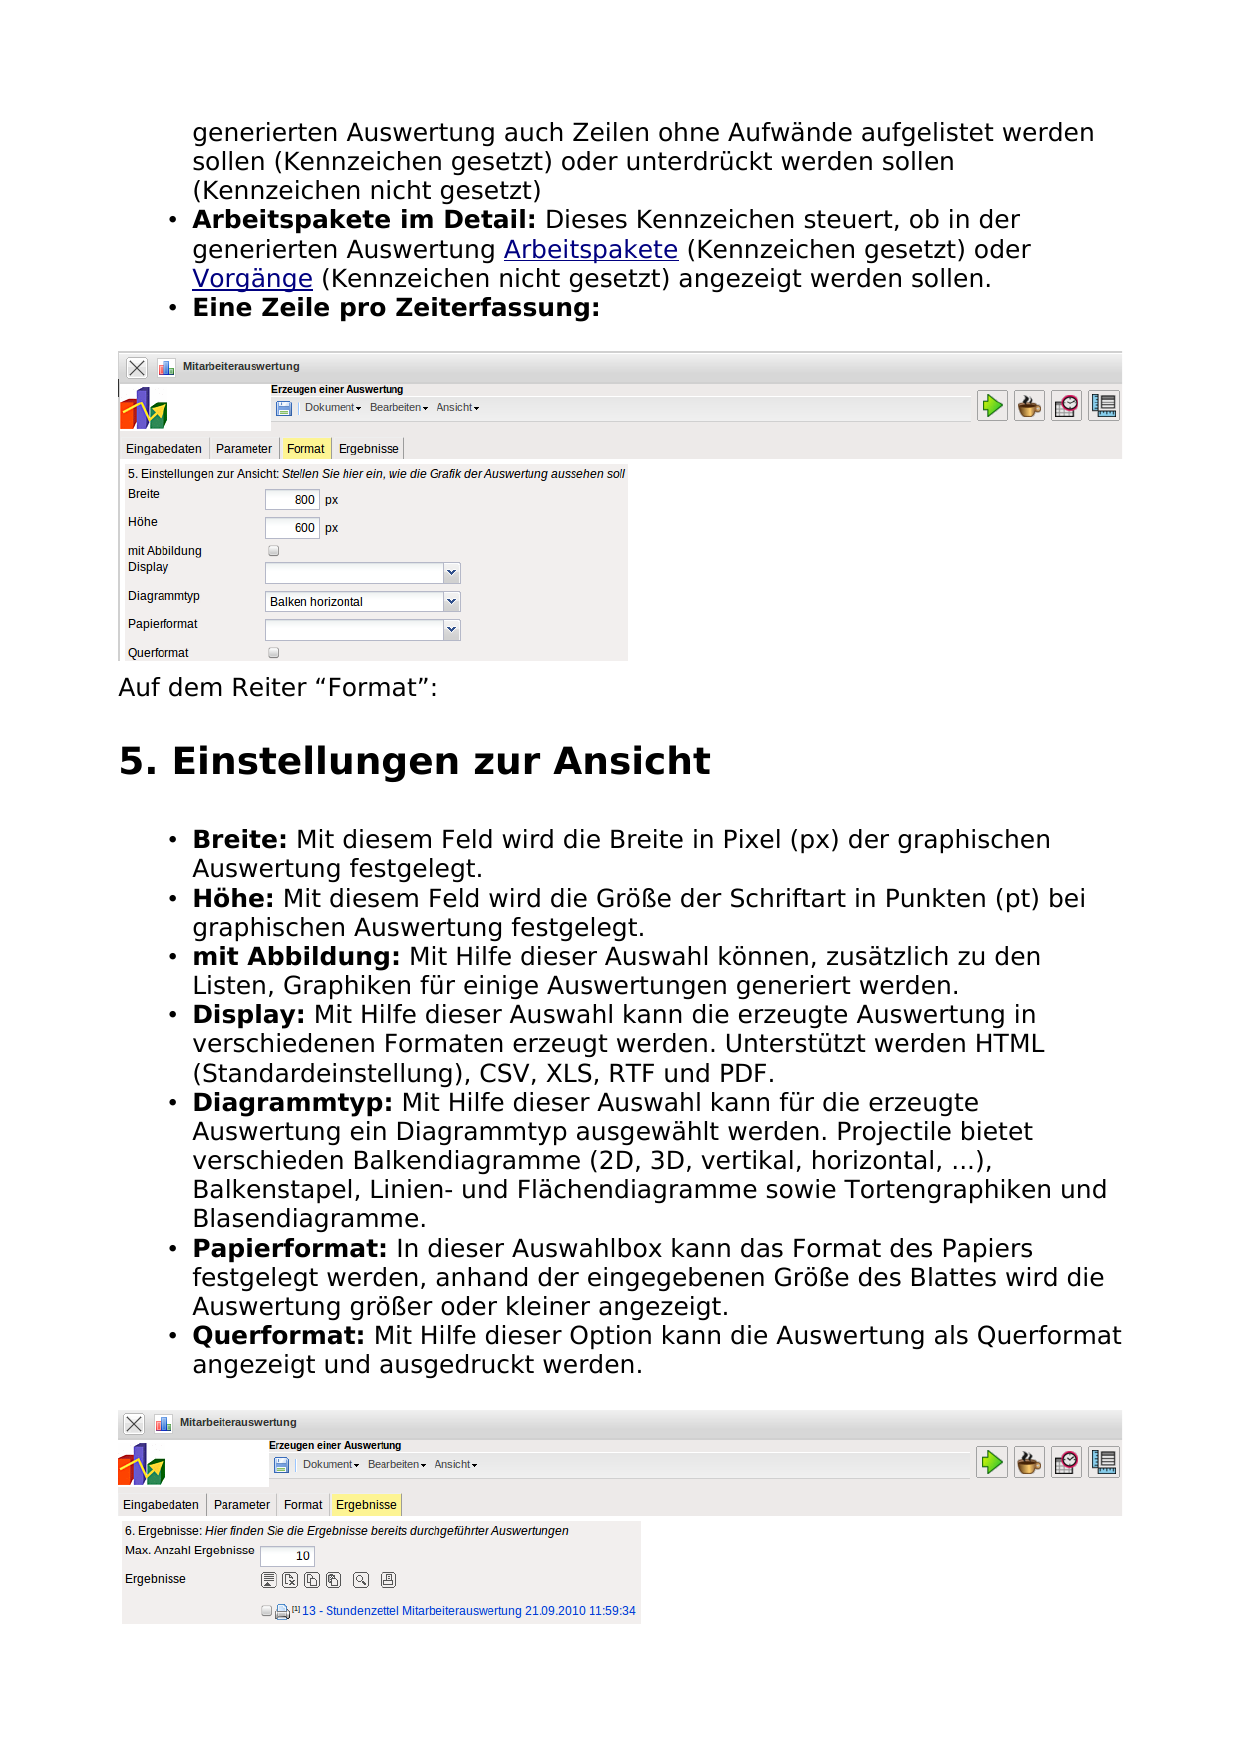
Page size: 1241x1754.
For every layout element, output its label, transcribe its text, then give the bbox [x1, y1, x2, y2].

list Papierformat: In dieser Auswahlbox kann das Format des Papiers festgelegt werden, anhand der eingegebenen Größe des Blattes wird die Auswertung größer oder kleiner angezeigt. [177, 1234, 1122, 1321]
list Diagrammtyp: Mit Hilfe dieser Auswahl kann für die erzeugte Auswertung ein Diagrammtyp ausgewählt werden. Projectile bietet verschieden Balkendiagramme (2D, 3D, vertikal, horizontal, ...), Balkenstapel, Linien- und Flächendiagramme sowie Tortengraphiken und Blasendiagramme. [177, 1088, 1122, 1234]
picture [118, 351, 1123, 661]
list generierten Auswertung auch Zeilen ohne Aufwände aufgelistet werden sollen (Kennzeichen gesetzt) oder unterdrückt werden sollen (Kennzeichen nicht gesetzt) [177, 118, 1122, 206]
picture [118, 1409, 1123, 1624]
list Höhe: Mit diesem Feld wird die Größe der Schriftart in Punkten (pt) bei graphischen Auswertung festgelegt. [177, 884, 1122, 942]
list Eine Zeile pro Zeiterfassung: [177, 293, 1122, 322]
list Display: Mit Hilfe dieser Auswahl kann die erzeugte Auswertung in verschiedenen Formaten erzeugt werden. Unterstützt werden HTML (Standardeinstellung), CSV, XLS, RTF und PDF. [177, 1000, 1122, 1088]
list mit Abbildung: Mit Hilfe dieser Auswahl können, zusätzlich zu den Listen, Graphiken für einige Auswertungen generiert werden. [177, 942, 1122, 1000]
text Auf dem Reiter “Format”: [118, 673, 1122, 702]
list Breite: Mit diesem Feld wird die Breite in Pixel (px) der graphischen Auswertung festgelegt. [177, 825, 1122, 884]
list Querformat: Mit Hilfe dieser Option kann die Auswertung als Querformat angezeigt und ausgedruckt werden. [177, 1321, 1122, 1379]
list Arbeitspakete im Detail: Dieses Kennzeichen steuert, ob in der generierten Auswertung Arbeitspakete (Kennzeichen gesetzt) oder Vorgänge (Kennzeichen nicht gesetzt) angezeigt werden sollen. [177, 206, 1122, 293]
subtitle 5. Einstellungen zur Ansicht [118, 740, 1122, 783]
